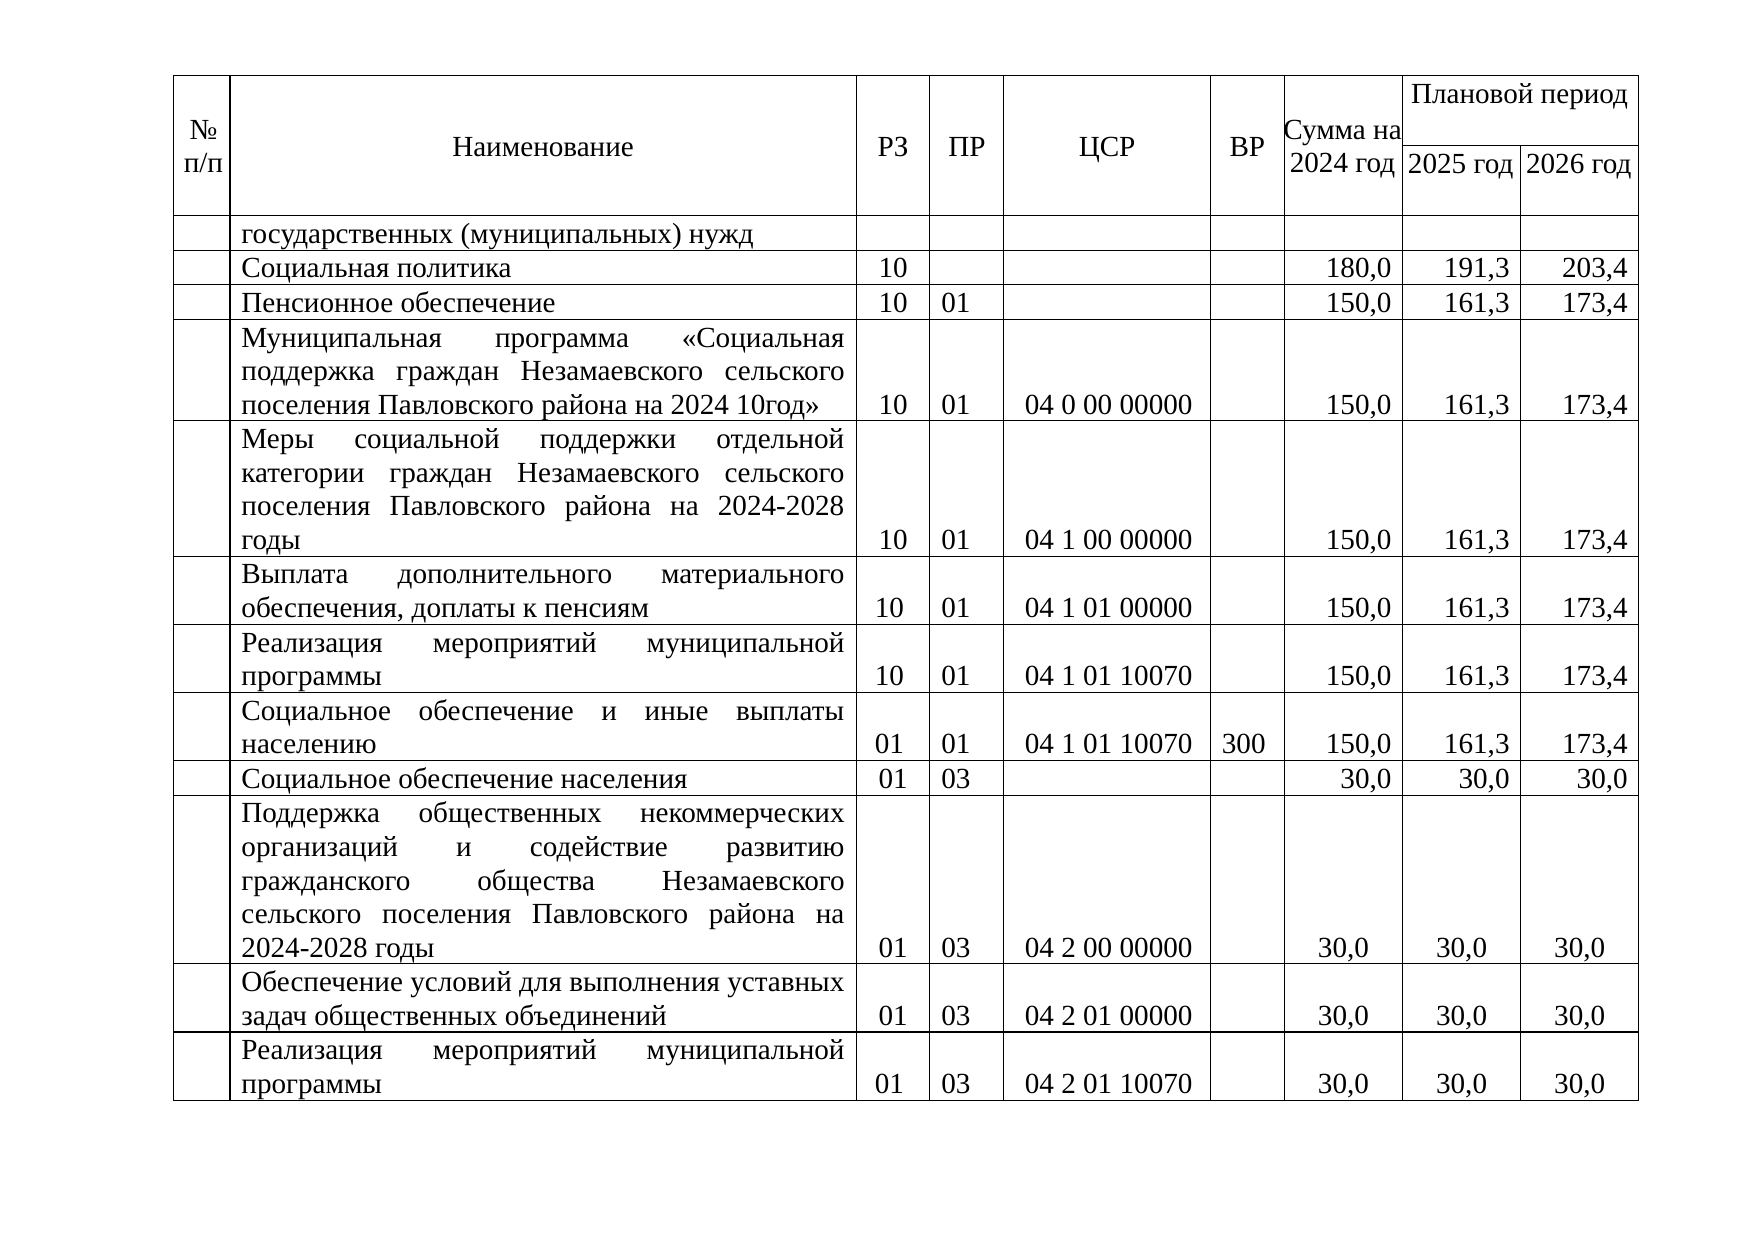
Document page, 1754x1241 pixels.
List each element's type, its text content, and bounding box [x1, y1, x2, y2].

table_cell [174, 285, 229, 319]
table_cell 04 1 00 00000 [1004, 421, 1210, 556]
table_cell 173,4 [1521, 421, 1638, 556]
table_header РЗ [863, 129, 922, 162]
table_cell 2025 год [1403, 146, 1520, 215]
table_cell 30,0 [1403, 796, 1520, 963]
table_cell Поддержка общественных некоммерческих организаций и содействие развитию гражданского общества Незамаевского сельского поселения Павловского района на 2024-2028 годы [231, 796, 856, 963]
table_cell [1403, 216, 1520, 249]
table_cell 203,4 [1521, 251, 1638, 284]
table_cell 04 2 01 10070 [1004, 1033, 1210, 1099]
table_header Сумма на 2024 год [1285, 76, 1402, 215]
table_cell [1004, 216, 1210, 249]
table_cell [1004, 285, 1210, 319]
table_cell 161,3 [1403, 557, 1520, 624]
table_cell Реализация мероприятий муниципальной программы [231, 1033, 856, 1099]
table_cell 150,0 [1285, 625, 1402, 692]
table_cell 10 [857, 625, 929, 692]
table_cell Социальная политика [231, 251, 856, 284]
table_cell 150,0 [1285, 557, 1402, 624]
table_cell 01 [857, 761, 929, 794]
table_cell [1004, 251, 1210, 284]
table_cell Социальное обеспечение населения [231, 761, 856, 794]
table_cell 150,0 [1285, 320, 1402, 420]
table_cell 01 [930, 625, 1003, 692]
table_cell [1211, 625, 1284, 692]
table_header № п/п [174, 76, 229, 215]
table_cell 10 [857, 421, 929, 556]
table_cell [1211, 251, 1284, 284]
table_cell 04 2 01 00000 [1004, 964, 1210, 1031]
table_cell [1211, 421, 1284, 556]
table_cell 01 [857, 964, 929, 1031]
table_cell 01 [930, 693, 1003, 760]
table_cell [1521, 216, 1638, 249]
table_cell 10 [857, 320, 929, 420]
table_cell 161,3 [1403, 320, 1520, 420]
table_cell 161,3 [1403, 693, 1520, 760]
table_cell 03 [930, 761, 1003, 794]
table_cell [174, 625, 229, 692]
table_cell [930, 251, 1003, 284]
table_cell Муниципальная программа «Социальная поддержка граждан Незамаевского сельского поселения Павловского района на 2024 10год» [231, 320, 856, 420]
table_cell 30,0 [1521, 1033, 1638, 1099]
table_cell [174, 796, 229, 963]
table_cell 30,0 [1403, 761, 1520, 794]
table_cell 01 [857, 1033, 929, 1099]
table_cell Выплата дополнительного материального обеспечения, доплаты к пенсиям [231, 557, 856, 624]
table_cell 10 [857, 285, 929, 319]
table_cell 03 [930, 964, 1003, 1031]
table_header ВР [1212, 129, 1282, 162]
table_cell 01 [857, 693, 929, 760]
table_cell [1285, 216, 1402, 249]
table_cell [174, 693, 229, 760]
table_cell 30,0 [1521, 761, 1638, 794]
table_cell 10 [857, 251, 929, 284]
table_cell [1211, 216, 1284, 249]
table_cell [857, 216, 929, 249]
table_cell 161,3 [1403, 625, 1520, 692]
table_cell 300 [1211, 693, 1284, 760]
table_cell 173,4 [1521, 693, 1638, 760]
table_header [1004, 76, 1210, 215]
table_cell 30,0 [1403, 964, 1520, 1031]
table_cell 173,4 [1521, 320, 1638, 420]
table_header [1211, 76, 1284, 215]
table_cell 01 [930, 285, 1003, 319]
table_cell [174, 761, 229, 794]
table_cell 01 [930, 320, 1003, 420]
table_cell 30,0 [1521, 796, 1638, 963]
table_cell [174, 216, 229, 249]
table_cell 191,3 [1403, 251, 1520, 284]
table_cell 173,4 [1521, 625, 1638, 692]
table_cell 161,3 [1403, 421, 1520, 556]
table_cell 150,0 [1285, 693, 1402, 760]
table_header ЦСР [1019, 129, 1195, 162]
table_cell [174, 1033, 229, 1099]
table_cell 30,0 [1285, 796, 1402, 963]
table_cell Обеспечение условий для выполнения уставных задач общественных объединений [231, 964, 856, 1031]
table_header ПР [937, 129, 996, 162]
table_cell [1211, 1033, 1284, 1099]
table_cell 150,0 [1285, 285, 1402, 319]
table_cell [174, 251, 229, 284]
table_cell 01 [857, 796, 929, 963]
table_cell 04 1 01 10070 [1004, 693, 1210, 760]
table_cell [174, 964, 229, 1031]
table_cell [1211, 796, 1284, 963]
table_cell 173,4 [1521, 557, 1638, 624]
table_cell 173,4 [1521, 285, 1638, 319]
table_cell 01 [930, 421, 1003, 556]
table_cell Реализация мероприятий муниципальной программы [231, 625, 856, 692]
table_cell 30,0 [1285, 964, 1402, 1031]
table_cell 30,0 [1403, 1033, 1520, 1099]
table_cell [174, 557, 229, 624]
table_cell [1211, 285, 1284, 319]
table_cell 180,0 [1285, 251, 1402, 284]
table_cell 2026 год [1521, 146, 1638, 215]
table_header Плановой период [1403, 76, 1638, 145]
table_header [930, 76, 1003, 215]
table_cell 03 [930, 1033, 1003, 1099]
table_cell Пенсионное обеспечение [231, 285, 856, 319]
table_cell 04 2 00 00000 [1004, 796, 1210, 963]
table_cell 04 0 00 00000 [1004, 320, 1210, 420]
table_cell [930, 216, 1003, 249]
table_cell [174, 320, 229, 420]
table_cell 161,3 [1403, 285, 1520, 319]
table_cell 30,0 [1285, 761, 1402, 794]
table_cell 04 1 01 00000 [1004, 557, 1210, 624]
table_cell 150,0 [1285, 421, 1402, 556]
table_cell [1211, 964, 1284, 1031]
table_cell 10 [857, 557, 929, 624]
table_cell Социальное обеспечение и иные выплаты населению [231, 693, 856, 760]
table_cell 30,0 [1521, 964, 1638, 1031]
table_cell [174, 421, 229, 556]
table_cell [1211, 557, 1284, 624]
table_cell [1004, 761, 1210, 794]
table_cell [1211, 320, 1284, 420]
table_header Наименование [231, 76, 856, 215]
table_cell 01 [930, 557, 1003, 624]
table_cell [1211, 761, 1284, 794]
table_cell 04 1 01 10070 [1004, 625, 1210, 692]
table_cell Меры социальной поддержки отдельной категории граждан Незамаевского сельского поселения Павловского района на 2024-2028 годы [231, 421, 856, 556]
table_header [857, 76, 929, 215]
table_cell 03 [930, 796, 1003, 963]
table_cell государственных (муниципальных) нужд [231, 216, 856, 249]
table_cell 30,0 [1285, 1033, 1402, 1099]
